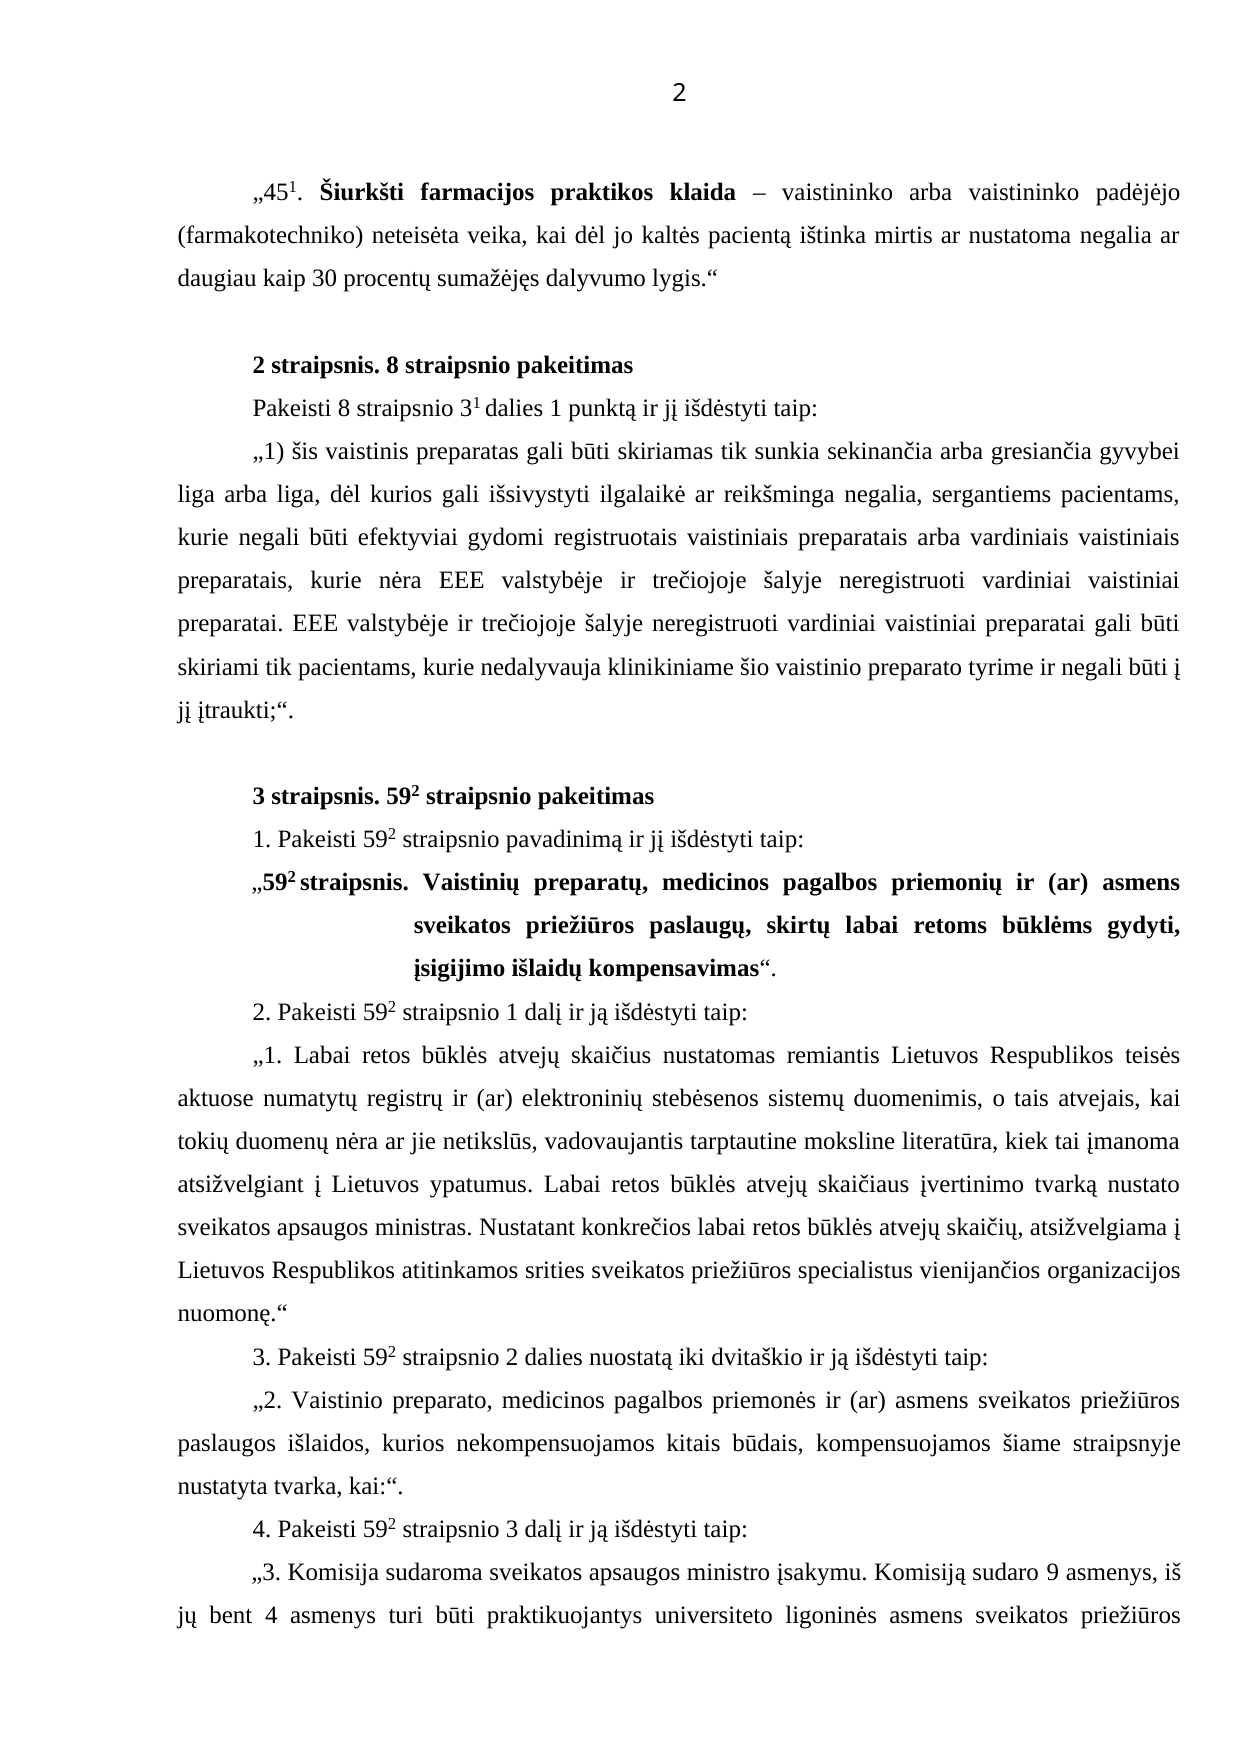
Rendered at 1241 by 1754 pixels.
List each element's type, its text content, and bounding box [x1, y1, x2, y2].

text „1. Labai retos būklės atvejų skaičius nustatomas remiantis Lietuvos Respublikos teisės aktuose numatytų registrų ir (ar) elektroninių stebėsenos sistemų duomenimis, o tais atvejais, kai tokių duomenų nėra ar jie netikslūs, vadovaujantis tarptautine moksline literatūra, kiek tai įmanoma atsižvelgiant į Lietuvos ypatumus. Labai retos būklės atvejų skaičiaus įvertinimo tvarką nustato sveikatos apsaugos ministras. Nustatant konkrečios labai retos būklės atvejų skaičių, atsižvelgiama į Lietuvos Respublikos atitinkamos srities sveikatos priežiūros specialistus vienijančios organizacijos nuomonę.“ [177, 1040, 1181, 1327]
text 2 straipsnis. 8 straipsnio pakeitimas [177, 350, 1181, 378]
text „451. Šiurkšti farmacijos praktikos klaida – vaistininko arba vaistininko padėjėjo (farmakotechniko) neteisėta veika, kai dėl jo kaltės pacientą ištinka mirtis ar nustatoma negalia ar daugiau kaip 30 procentų sumažėjęs dalyvumo lygis.“ [177, 177, 1181, 292]
text „2. Vaistinio preparato, medicinos pagalbos priemonės ir (ar) asmens sveikatos priežiūros paslaugos išlaidos, kurios nekompensuojamos kitais būdais, kompensuojamos šiame straipsnyje nustatyta tvarka, kai:“. [177, 1385, 1181, 1500]
text 2. Pakeisti 592 straipsnio 1 dalį ir ją išdėstyti taip: [252, 997, 1181, 1025]
text 3 straipsnis. 592 straipsnio pakeitimas [177, 781, 1181, 810]
text „3. Komisija sudaroma sveikatos apsaugos ministro įsakymu. Komisiją sudaro 9 asmenys, iš jų bent 4 asmenys turi būti praktikuojantys universiteto ligoninės asmens sveikatos priežiūros [177, 1557, 1181, 1629]
text 4. Pakeisti 592 straipsnio 3 dalį ir ją išdėstyti taip: [252, 1514, 1181, 1543]
text 3. Pakeisti 592 straipsnio 2 dalies nuostatą iki dvitaškio ir ją išdėstyti taip: [252, 1342, 1181, 1370]
text Pakeisti 8 straipsnio 31 dalies 1 punktą ir jį išdėstyti taip: [177, 393, 1181, 422]
text „592 straipsnis. Vaistinių preparatų, medicinos pagalbos priemonių ir (ar) asmens sveikatos priežiūros paslaugų, skirtų labai retoms būklėms gydyti, įsigijimo išlaidų kompensavimas“. [251, 867, 1181, 982]
text „1) šis vaistinis preparatas gali būti skiriamas tik sunkia sekinančia arba gresiančia gyvybei liga arba liga, dėl kurios gali išsivystyti ilgalaikė ar reikšminga negalia, sergantiems pacientams, kurie negali būti efektyviai gydomi registruotais vaistiniais preparatais arba vardiniais vaistiniais preparatais, kurie nėra EEE valstybėje ir trečiojoje šalyje neregistruoti vardiniai vaistiniai preparatai. EEE valstybėje ir trečiojoje šalyje neregistruoti vardiniai vaistiniai preparatai gali būti skiriami tik pacientams, kurie nedalyvauja klinikiniame šio vaistinio preparato tyrime ir negali būti į jį įtraukti;“. [177, 436, 1181, 723]
text 1. Pakeisti 592 straipsnio pavadinimą ir jį išdėstyti taip: [252, 824, 1181, 853]
